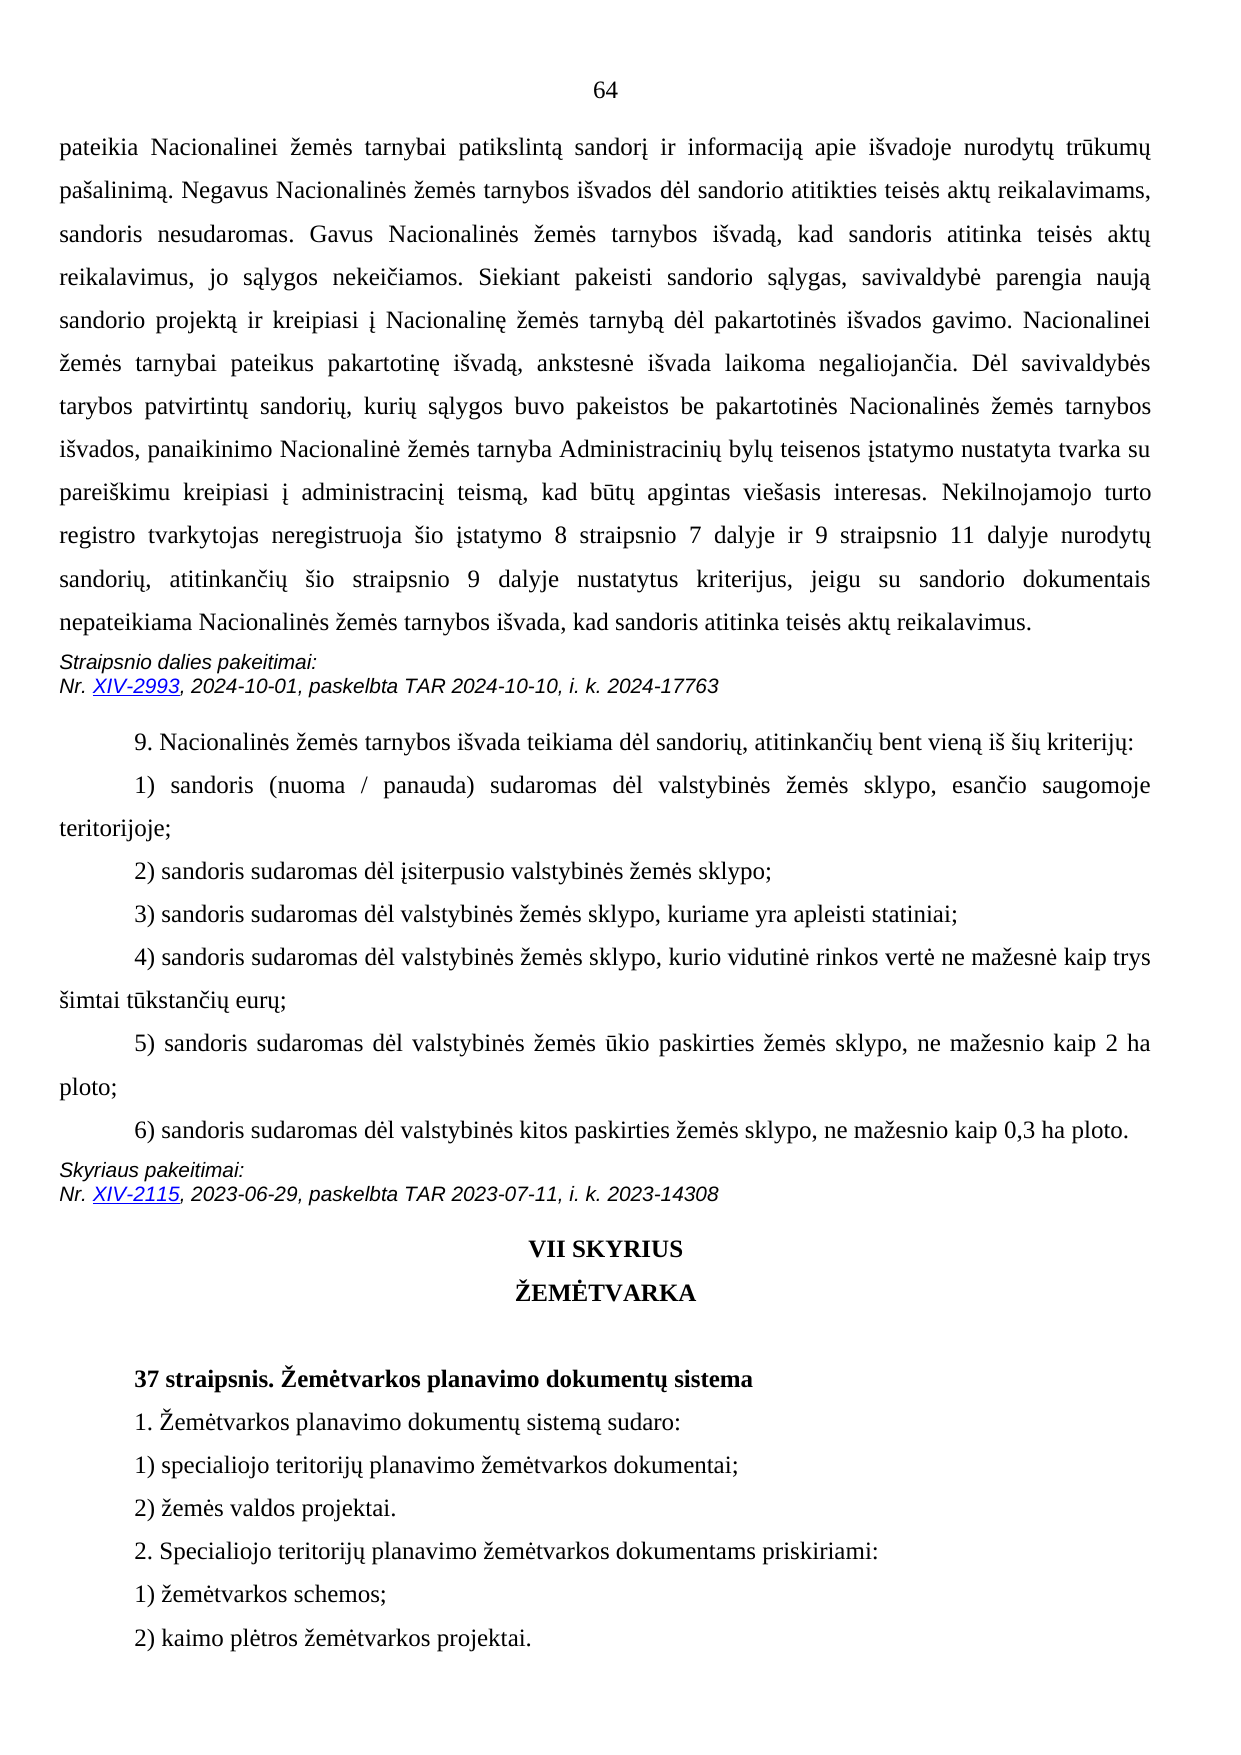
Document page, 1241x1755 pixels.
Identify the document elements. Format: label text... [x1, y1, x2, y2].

text 5) sandoris sudaromas dėl valstybinės žemės ūkio paskirties žemės sklypo, ne mažesnio kaip 2 ha ploto; [59, 1028, 1152, 1100]
text 1. Žemėtvarkos planavimo dokumentų sistemą sudaro: [59, 1407, 1152, 1436]
text 2) žemės valdos projektai. [59, 1493, 1152, 1522]
text 1) specialiojo teritorijų planavimo žemėtvarkos dokumentai; [59, 1450, 1152, 1479]
text 4) sandoris sudaromas dėl valstybinės žemės sklypo, kurio vidutinė rinkos vertė ne mažesnė kaip trys šimtai tūkstančių eurų; [59, 942, 1152, 1014]
text Nr. XIV-2993, 2024-10-01, paskelbta TAR 2024-10-10, i. k. 2024-17763 [59, 674, 1152, 698]
text Nr. XIV-2115, 2023-06-29, paskelbta TAR 2023-07-11, i. k. 2023-14308 [59, 1182, 1152, 1206]
text 1) sandoris (nuoma / panauda) sudaromas dėl valstybinės žemės sklypo, esančio saugomoje teritorijoje; [59, 770, 1152, 842]
text 3) sandoris sudaromas dėl valstybinės žemės sklypo, kuriame yra apleisti statiniai; [59, 899, 1152, 928]
text 6) sandoris sudaromas dėl valstybinės kitos paskirties žemės sklypo, ne mažesnio kaip 0,3 ha ploto. [59, 1115, 1152, 1143]
text 2) kaimo plėtros žemėtvarkos projektai. [59, 1623, 1152, 1651]
text Skyriaus pakeitimai: [59, 1158, 1152, 1182]
text 9. Nacionalinės žemės tarnybos išvada teikiama dėl sandorių, atitinkančių bent vieną iš šių kriterijų: [59, 727, 1152, 755]
text Žemėtvarka [59, 1278, 1152, 1306]
text pateikia Nacionalinei žemės tarnybai patikslintą sandorį ir informaciją apie išvadoje nurodytų trūkumų pašalinimą. Negavus Nacionalinės žemės tarnybos išvados dėl sandorio atitikties teisės aktų reikalavimams, sandoris nesudaromas. Gavus Nacionalinės žemės tarnybos išvadą, kad sandoris atitinka teisės aktų reikalavimus, jo sąlygos nekeičiamos. Siekiant pakeisti sandorio sąlygas, savivaldybė parengia naują sandorio projektą ir kreipiasi į Nacionalinę žemės tarnybą dėl pakartotinės išvados gavimo. Nacionalinei žemės tarnybai pateikus pakartotinę išvadą, ankstesnė išvada laikoma negaliojančia. Dėl savivaldybės tarybos patvirtintų sandorių, kurių sąlygos buvo pakeistos be pakartotinės Nacionalinės žemės tarnybos išvados, panaikinimo Nacionalinė žemės tarnyba Administracinių bylų teisenos įstatymo nustatyta tvarka su pareiškimu kreipiasi į administracinį teismą, kad būtų apgintas viešasis interesas. Nekilnojamojo turto registro tvarkytojas neregistruoja šio įstatymo 8 straipsnio 7 dalyje ir 9 straipsnio 11 dalyje nurodytų sandorių, atitinkančių šio straipsnio 9 dalyje nustatytus kriterijus, jeigu su sandorio dokumentais nepateikiama Nacionalinės žemės tarnybos išvada, kad sandoris atitinka teisės aktų reikalavimus. [59, 132, 1152, 636]
text 2. Specialiojo teritorijų planavimo žemėtvarkos dokumentams priskiriami: [59, 1536, 1152, 1565]
text 1) žemėtvarkos schemos; [59, 1579, 1152, 1608]
text Straipsnio dalies pakeitimai: [59, 650, 1152, 674]
text 2) sandoris sudaromas dėl įsiterpusio valstybinės žemės sklypo; [59, 856, 1152, 885]
text VII skyrius [59, 1234, 1152, 1263]
text 37 straipsnis. Žemėtvarkos planavimo dokumentų sistema [59, 1364, 1152, 1393]
